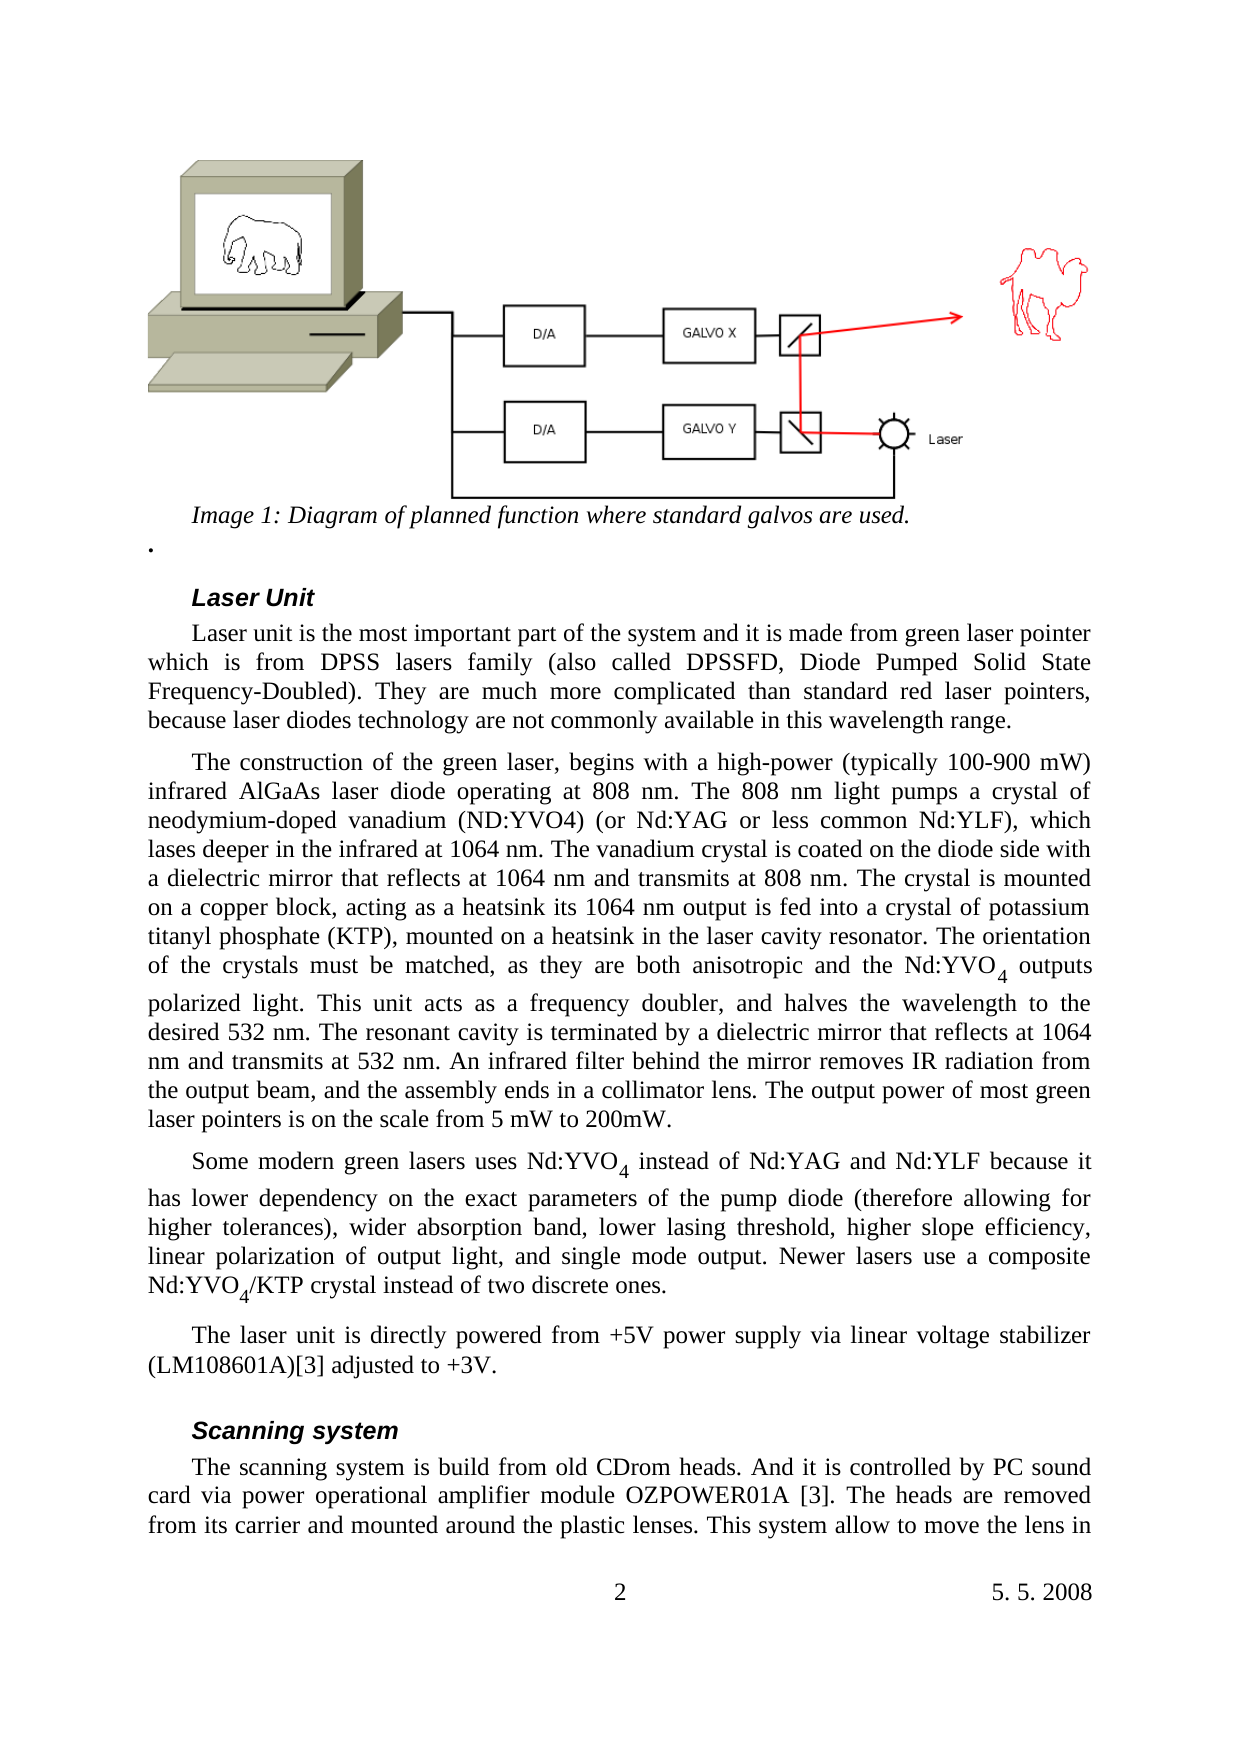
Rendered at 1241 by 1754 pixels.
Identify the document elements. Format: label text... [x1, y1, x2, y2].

text [148, 148, 1092, 160]
text The scanning system is build from old CDrom heads. And it is controlled by PC sound card via power operational amplifier module OZPOWER01A [3]. The heads are removed from its carrier and mounted around the plastic lenses. This system allow to move the lens in [148, 1451, 1092, 1538]
text Image 1: Diagram of planned function where standard galvos are used. [148, 500, 1092, 528]
subtitle Scanning system [148, 1416, 1092, 1445]
subtitle Laser Unit [148, 583, 1092, 612]
text Some modern green lasers uses Nd:YVO4 instead of Nd:YAG and Nd:YLF because it has lower dependency on the exact parameters of the pump diode (therefore allowing for higher tolerances), wider absorption band, lower lasing threshold, higher slope efficiency, linear polarization of output light, and single mode output. Newer lasers use a composite Nd:YVO4/KTP crystal instead of two discrete ones. [148, 1146, 1092, 1308]
picture [147, 160, 1093, 500]
text . [148, 528, 1092, 558]
text The laser unit is directly powered from +5V power supply via linear voltage stabilizer (LM108601A)[3] adjusted to +3V. [148, 1320, 1092, 1378]
text The construction of the green laser, begins with a high-power (typically 100-900 mW) infrared AlGaAs laser diode operating at 808 nm. The 808 nm light pumps a crystal of neodymium-doped vanadium (ND:YVO4) (or Nd:YAG or less common Nd:YLF), which lases deeper in the infrared at 1064 nm. The vanadium crystal is coated on the diode side with a dielectric mirror that reflects at 1064 nm and transmits at 808 nm. The crystal is mounted on a copper block, acting as a heatsink its 1064 nm output is fed into a crystal of potassium titanyl phosphate (KTP), mounted on a heatsink in the laser cavity resonator. The orientation of the crystals must be matched, as they are both anisotropic and the Nd:YVO4 outputs polarized light. This unit acts as a frequency doubler, and halves the wavelength to the desired 532 nm. The resonant cavity is terminated by a dielectric mirror that reflects at 1064 nm and transmits at 532 nm. An infrared filter behind the mirror removes IR radiation from the output beam, and the assembly ends in a collimator lens. The output power of most green laser pointers is on the scale from 5 mW to 200mW. [148, 747, 1092, 1133]
text Laser unit is the most important part of the system and it is made from green laser pointer which is from DPSS lasers family (also called DPSSFD, Diode Pumped Solid State Frequency-Doubled). They are much more complicated than standard red laser pointers, because laser diodes technology are not commonly available in this wavelength range. [148, 618, 1092, 734]
